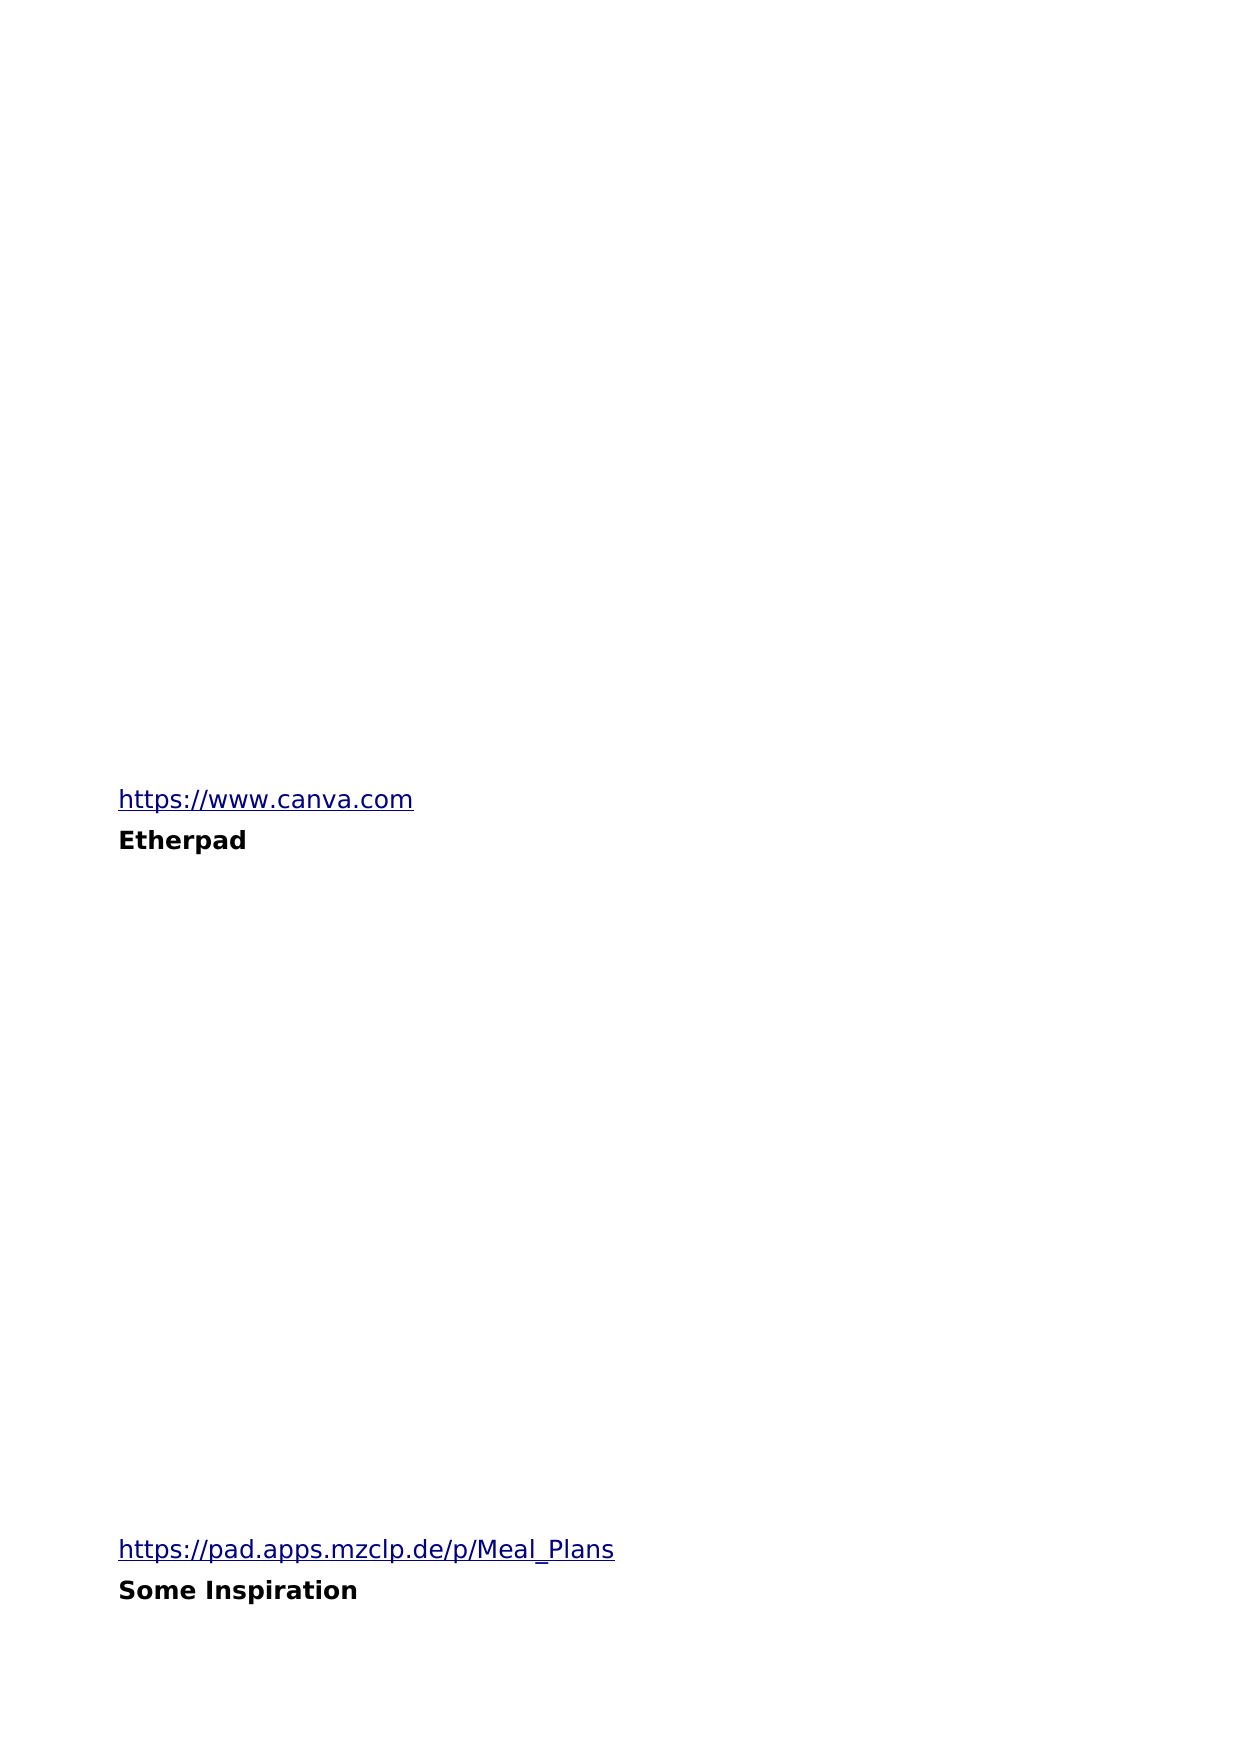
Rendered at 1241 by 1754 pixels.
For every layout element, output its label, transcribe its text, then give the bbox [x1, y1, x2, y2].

text Some Inspiration [118, 1576, 1122, 1606]
text Etherpad [118, 826, 1122, 856]
text https://pad.apps.mzclp.de/p/Meal_Plans [118, 1535, 1122, 1564]
text https://www.canva.com [118, 785, 1122, 814]
